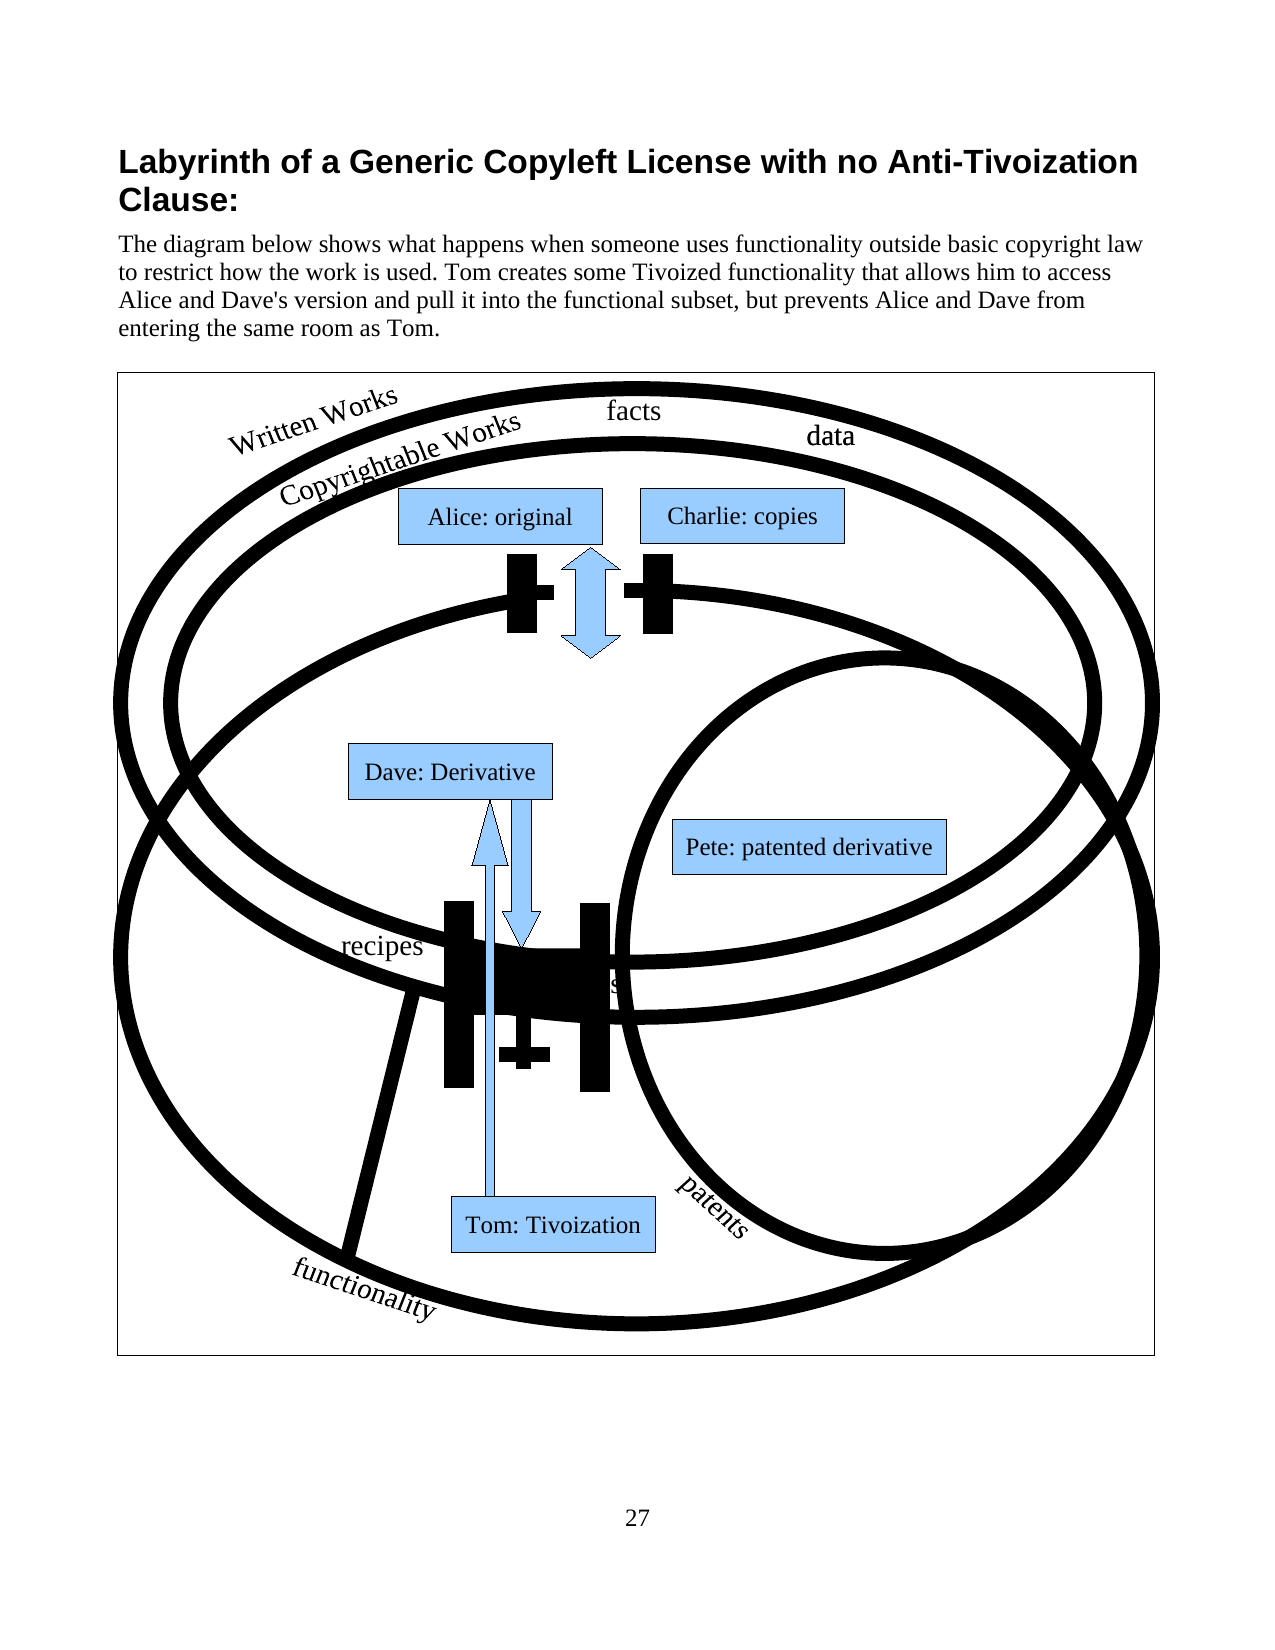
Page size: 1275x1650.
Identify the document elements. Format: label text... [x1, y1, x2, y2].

subtitle Labyrinth of a Generic Copyleft License with no Anti-Tivoization Clause: [118, 143, 1157, 218]
text The diagram below shows what happens when someone uses functionality outside basic copyright law to restrict how the work is used. Tom creates some Tivoized functionality that allows him to access Alice and Dave's version and pull it into the functional subset, but prevents Alice and Dave from entering the same room as Tom. [118, 231, 1157, 341]
